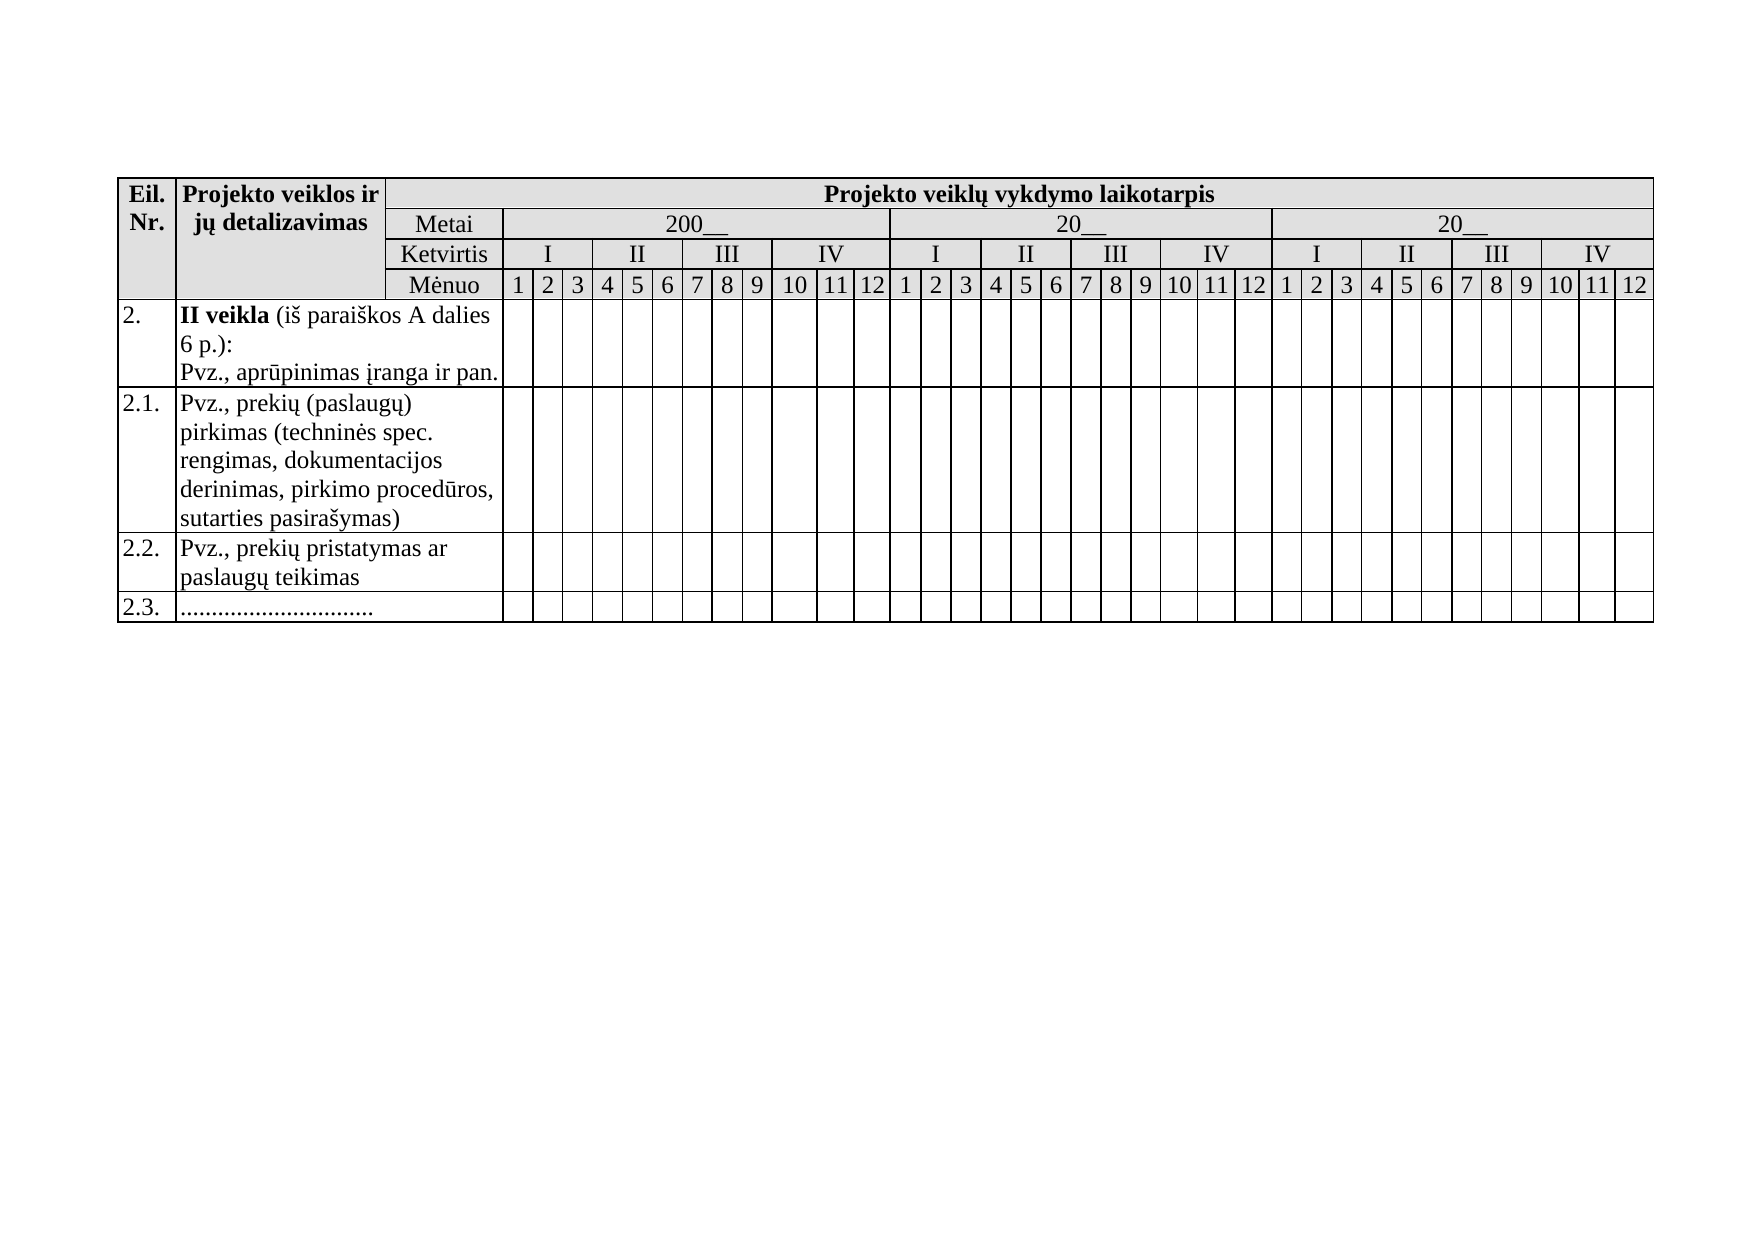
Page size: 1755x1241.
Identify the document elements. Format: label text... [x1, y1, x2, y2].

table_cell [1102, 388, 1130, 532]
table_cell [683, 592, 711, 621]
table_cell [891, 533, 920, 591]
table_cell 9 [1512, 270, 1541, 298]
table_cell [1333, 592, 1361, 621]
table_cell 2.1. [119, 388, 175, 532]
table_cell 200__ [504, 209, 889, 238]
table_cell [1236, 388, 1271, 532]
table_cell 6 [1042, 270, 1070, 298]
table_cell [713, 592, 742, 621]
table_cell [1542, 592, 1578, 621]
table_cell [563, 300, 592, 386]
table_cell [1482, 592, 1511, 621]
table_cell [1422, 300, 1451, 386]
table_cell [818, 300, 853, 386]
table_cell [982, 300, 1010, 386]
table_cell 1 [891, 270, 920, 298]
table_cell [683, 388, 711, 532]
table_cell [534, 592, 562, 621]
table_cell [534, 388, 562, 532]
table_cell 10 [1542, 270, 1578, 298]
table_cell [1072, 533, 1100, 591]
table_cell [1542, 300, 1578, 386]
table_cell [1616, 592, 1653, 621]
table_cell [1580, 533, 1614, 591]
table_cell 7 [683, 270, 711, 298]
table_cell [1236, 533, 1271, 591]
table_cell Ketvirtis [386, 240, 502, 268]
table_cell II [982, 240, 1070, 268]
table_cell [982, 592, 1010, 621]
table_cell [855, 388, 889, 532]
table_cell [653, 388, 682, 532]
table_cell 3 [1333, 270, 1361, 298]
table_cell [855, 592, 889, 621]
table_cell 2 [534, 270, 562, 298]
table_cell [1393, 592, 1421, 621]
table_cell [773, 592, 816, 621]
table_cell [818, 388, 853, 532]
table_cell [563, 388, 592, 532]
table_cell [713, 388, 742, 532]
table_cell [1362, 533, 1391, 591]
table_cell [1042, 533, 1070, 591]
table_cell 10 [773, 270, 816, 298]
table_cell [713, 533, 742, 591]
table_cell [1042, 300, 1070, 386]
table_cell [1072, 388, 1100, 532]
table_cell [1616, 533, 1653, 591]
table_cell [534, 300, 562, 386]
table_cell [504, 592, 532, 621]
table_cell [1542, 388, 1578, 532]
table_cell [504, 388, 532, 532]
table_cell [1161, 592, 1197, 621]
table_cell [1453, 388, 1481, 532]
table_cell [1333, 388, 1361, 532]
table_cell Pvz., prekių pristatymas ar paslaugų teikimas [177, 533, 502, 591]
table_header Projekto veiklos ir jų detalizavimas [177, 179, 385, 298]
table_cell [1482, 300, 1511, 386]
table_cell Mėnuo [386, 270, 502, 298]
table_cell [593, 300, 622, 386]
table_cell [1132, 533, 1160, 591]
table_cell I [504, 240, 592, 268]
table_cell [1132, 300, 1160, 386]
table_cell ............................... [177, 592, 502, 621]
table_cell [563, 592, 592, 621]
table_cell [1362, 300, 1391, 386]
table_cell II [593, 240, 682, 268]
table_cell [1102, 592, 1130, 621]
table_cell [1273, 592, 1301, 621]
table_cell [1302, 388, 1331, 532]
table_cell [952, 592, 980, 621]
table_cell [1198, 388, 1234, 532]
table_cell 11 [1580, 270, 1614, 298]
table_cell 2. [119, 300, 175, 386]
table_cell 4 [1362, 270, 1391, 298]
table_cell 6 [653, 270, 682, 298]
table_cell [1542, 533, 1578, 591]
table_cell [563, 533, 592, 591]
table_cell [855, 300, 889, 386]
table_cell [1012, 533, 1040, 591]
table_cell 4 [982, 270, 1010, 298]
table_cell [1512, 300, 1541, 386]
table_cell [1482, 388, 1511, 532]
table_cell [982, 533, 1010, 591]
table_cell [1198, 533, 1234, 591]
table_cell [1302, 592, 1331, 621]
table_cell [891, 300, 920, 386]
table_cell [1042, 388, 1070, 532]
table_cell [1102, 300, 1130, 386]
table_cell [1072, 300, 1100, 386]
table_cell [773, 300, 816, 386]
table_cell [1273, 388, 1301, 532]
table_cell [952, 533, 980, 591]
table_cell [773, 533, 816, 591]
table_cell 12 [855, 270, 889, 298]
table_cell [1012, 592, 1040, 621]
table_cell [1102, 533, 1130, 591]
table_cell 8 [713, 270, 742, 298]
table_cell [623, 592, 652, 621]
table_cell 12 [1236, 270, 1271, 298]
table_cell [1616, 300, 1653, 386]
table_cell [683, 533, 711, 591]
table_cell [1198, 300, 1234, 386]
table_cell III [683, 240, 771, 268]
table_cell [818, 533, 853, 591]
table_cell 12 [1616, 270, 1653, 298]
table_cell [534, 533, 562, 591]
table_cell [1422, 592, 1451, 621]
table_cell 4 [593, 270, 622, 298]
table_cell [855, 533, 889, 591]
table_cell [623, 533, 652, 591]
table_cell IV [1542, 240, 1653, 268]
table_cell II [1362, 240, 1451, 268]
table_cell [1302, 533, 1331, 591]
table_cell 20__ [1273, 209, 1653, 238]
table_cell [1302, 300, 1331, 386]
table_cell [1042, 592, 1070, 621]
table_cell [1132, 592, 1160, 621]
table_cell 11 [1198, 270, 1234, 298]
table_cell 2.2. [119, 533, 175, 591]
table_cell [683, 300, 711, 386]
table_cell [818, 592, 853, 621]
table_cell 5 [1393, 270, 1421, 298]
table_cell [1422, 533, 1451, 591]
table_cell [1273, 300, 1301, 386]
table_cell 7 [1453, 270, 1481, 298]
table_cell [1236, 300, 1271, 386]
table_header Eil. Nr. [119, 179, 175, 298]
table_cell [1273, 533, 1301, 591]
table_cell [1161, 300, 1197, 386]
table_cell [1333, 533, 1361, 591]
table_cell III [1072, 240, 1160, 268]
table_cell 20__ [891, 209, 1271, 238]
table_cell IV [1161, 240, 1271, 268]
table_cell Metai [386, 209, 502, 238]
table_cell [623, 300, 652, 386]
table_cell 2 [922, 270, 950, 298]
table_cell [1482, 533, 1511, 591]
table_cell Pvz., prekių (paslaugų) pirkimas (techninės spec. rengimas, dokumentacijos derinimas, pirkimo procedūros, sutarties pasirašymas) [177, 388, 502, 532]
table_cell [593, 592, 622, 621]
table_cell [504, 533, 532, 591]
table_cell [922, 300, 950, 386]
table_cell I [891, 240, 980, 268]
table_cell 1 [504, 270, 532, 298]
table_cell III [1453, 240, 1541, 268]
table_cell [1393, 300, 1421, 386]
table_cell 3 [563, 270, 592, 298]
table_cell I [1273, 240, 1361, 268]
table_cell [952, 388, 980, 532]
table_cell [1453, 300, 1481, 386]
table_cell 8 [1482, 270, 1511, 298]
table_cell [1161, 388, 1197, 532]
table_cell 11 [818, 270, 853, 298]
table_cell II veikla (iš paraiškos A dalies 6 p.): Pvz., aprūpinimas įranga ir pan. [177, 300, 502, 386]
table_cell [1362, 388, 1391, 532]
table_cell [1333, 300, 1361, 386]
table_cell 10 [1161, 270, 1197, 298]
table_cell [1161, 533, 1197, 591]
table_cell 1 [1273, 270, 1301, 298]
table_cell [653, 592, 682, 621]
table_cell [713, 300, 742, 386]
table_cell [1512, 388, 1541, 532]
table_cell [653, 300, 682, 386]
table_cell [623, 388, 652, 532]
table_cell [743, 533, 771, 591]
table_cell [1512, 592, 1541, 621]
table_cell [891, 592, 920, 621]
table_cell [1580, 300, 1614, 386]
table_cell [1393, 388, 1421, 532]
table_cell [773, 388, 816, 532]
table_cell [1012, 300, 1040, 386]
table_cell [1580, 388, 1614, 532]
table_cell 5 [623, 270, 652, 298]
table_cell [1393, 533, 1421, 591]
table_header Projekto veiklų vykdymo laikotarpis [386, 179, 1653, 207]
table_cell [1453, 592, 1481, 621]
table_cell [1616, 388, 1653, 532]
table_cell [922, 592, 950, 621]
table_cell 7 [1072, 270, 1100, 298]
table_cell IV [773, 240, 889, 268]
table_cell [922, 533, 950, 591]
table_cell [1236, 592, 1271, 621]
table_cell [1422, 388, 1451, 532]
table_cell [743, 388, 771, 532]
table_cell 8 [1102, 270, 1130, 298]
table_cell [1072, 592, 1100, 621]
table_cell 2 [1302, 270, 1331, 298]
table_cell 9 [1132, 270, 1160, 298]
table_cell 9 [743, 270, 771, 298]
table_cell 2.3. [119, 592, 175, 621]
table_cell 6 [1422, 270, 1451, 298]
table_cell [593, 533, 622, 591]
table_cell [504, 300, 532, 386]
table_cell [1512, 533, 1541, 591]
table_cell [743, 300, 771, 386]
table_cell [1132, 388, 1160, 532]
table_cell [1198, 592, 1234, 621]
table_cell [653, 533, 682, 591]
table_cell [982, 388, 1010, 532]
table_cell 5 [1012, 270, 1040, 298]
table_cell [593, 388, 622, 532]
table_cell [922, 388, 950, 532]
table_cell [1453, 533, 1481, 591]
table_cell [891, 388, 920, 532]
table_cell [743, 592, 771, 621]
table_cell [1362, 592, 1391, 621]
table_cell 3 [952, 270, 980, 298]
table_cell [1580, 592, 1614, 621]
table_cell [952, 300, 980, 386]
table_cell [1012, 388, 1040, 532]
